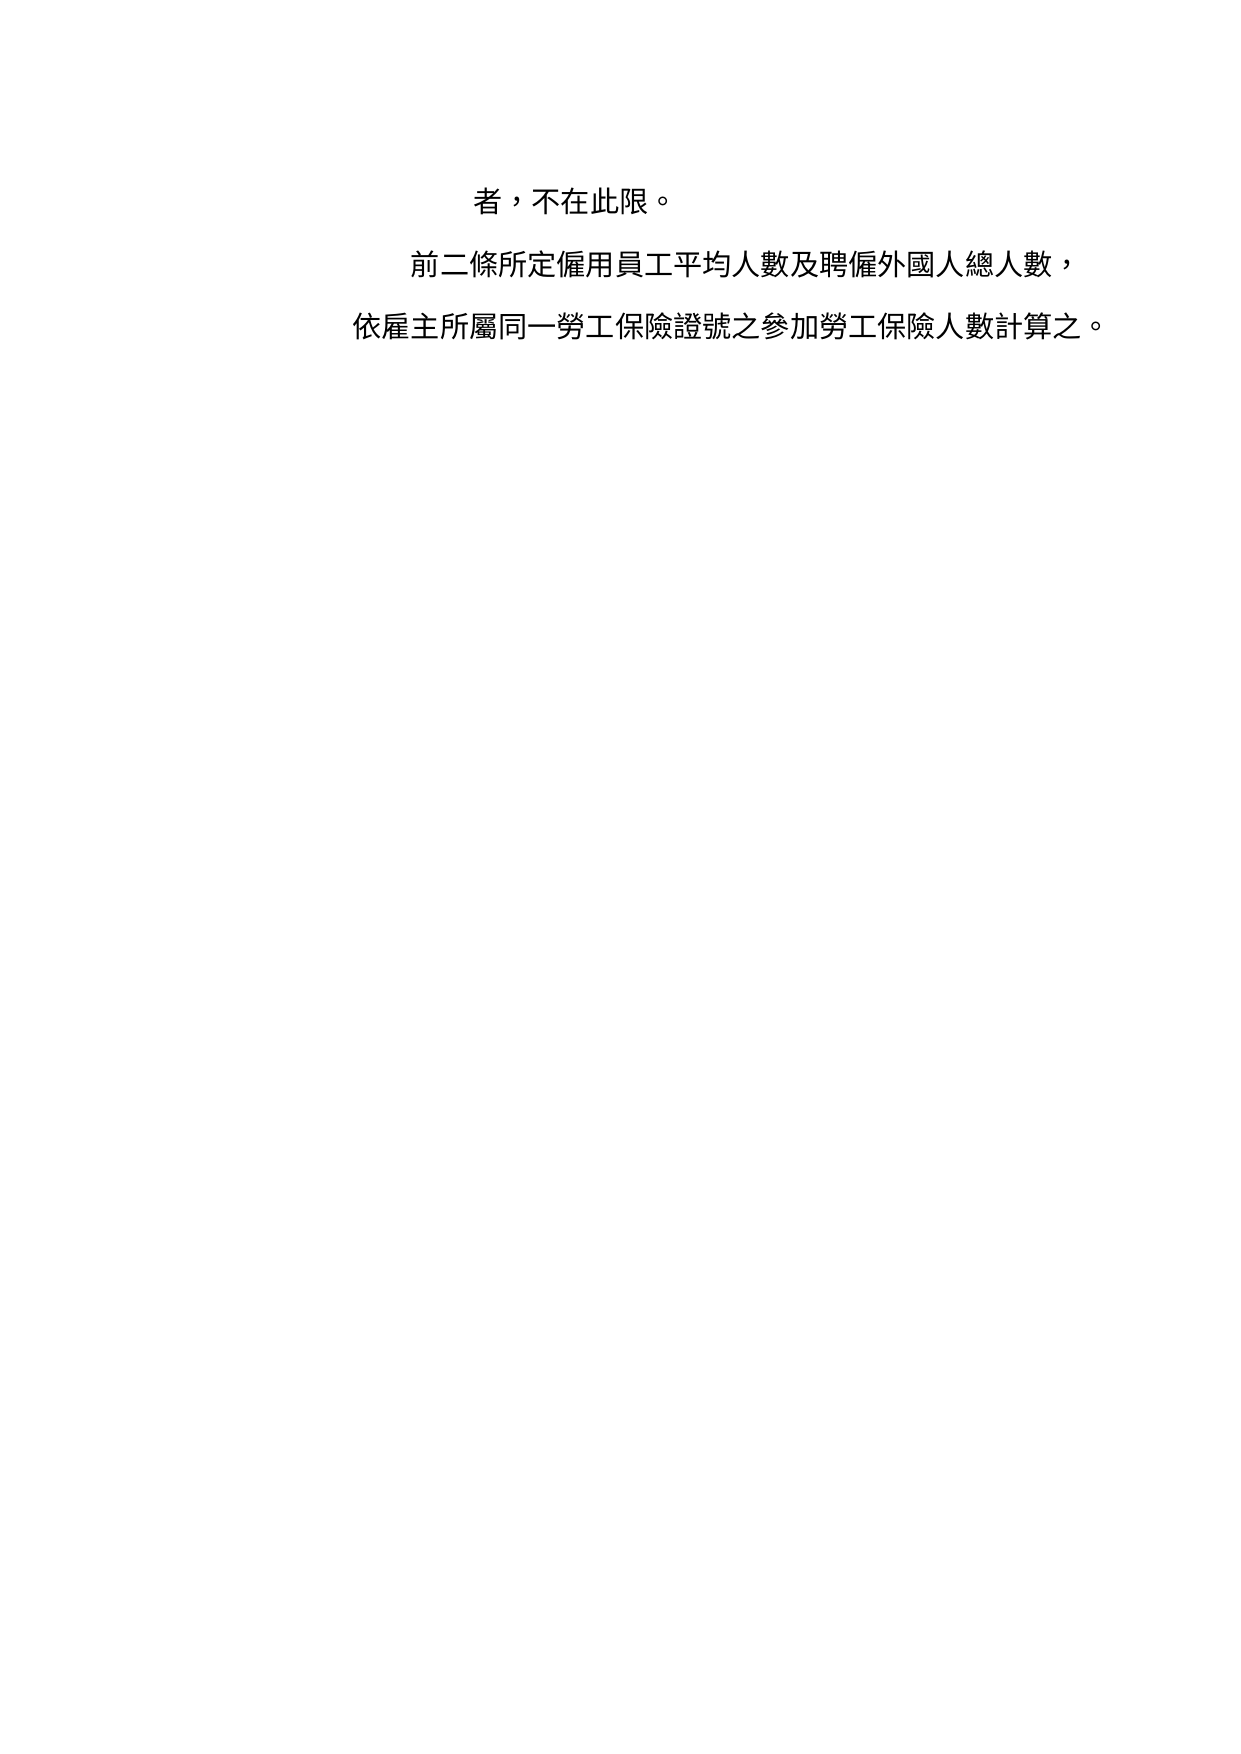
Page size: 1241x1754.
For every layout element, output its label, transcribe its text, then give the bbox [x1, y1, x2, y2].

text 者，不在此限。 [415, 158, 1092, 221]
text 前二條所定僱用員工平均人數及聘僱外國人總人數，依雇主所屬同一勞工保險證號之參加勞工保險人數計算之。 [352, 221, 1092, 346]
